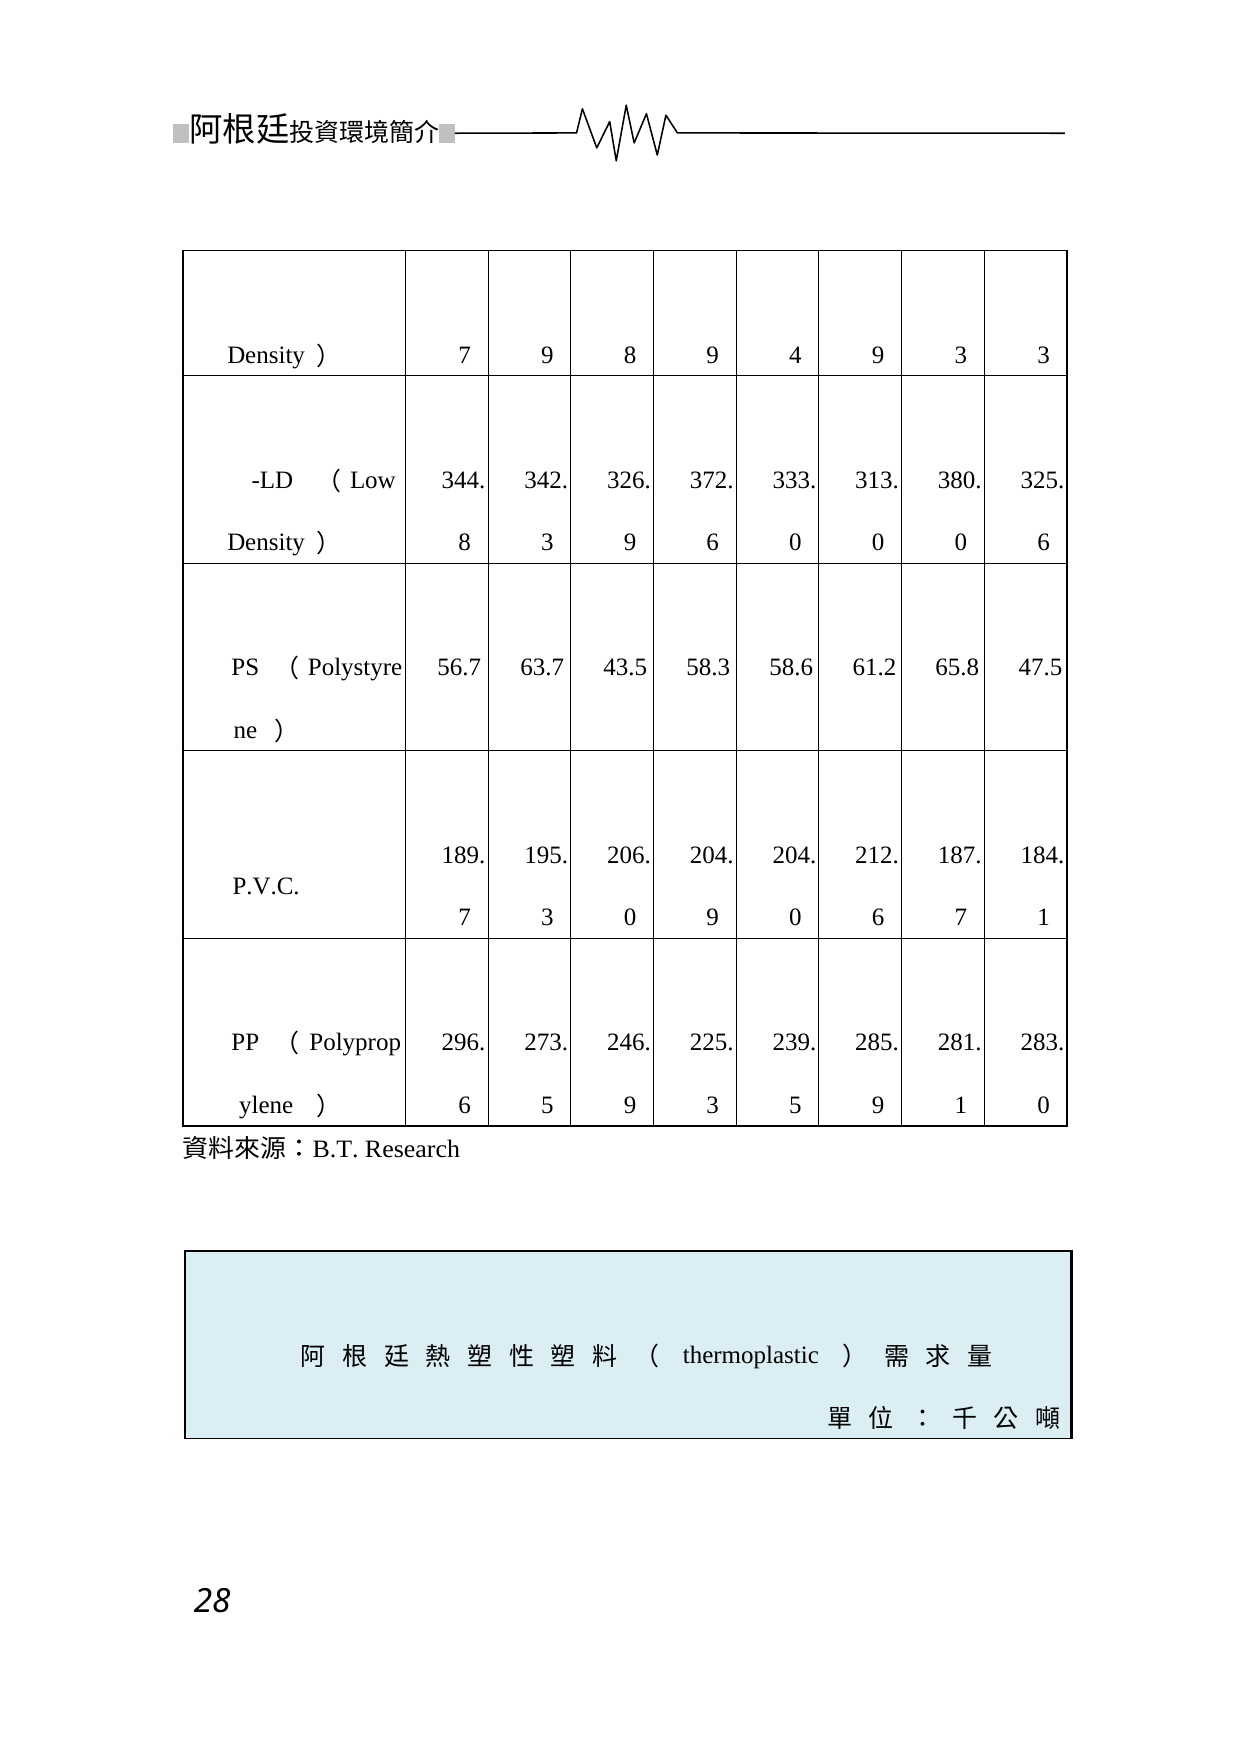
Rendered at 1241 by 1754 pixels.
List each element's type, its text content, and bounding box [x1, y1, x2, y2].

table_cell 4 [737, 251, 818, 375]
table_cell Density） [184, 251, 405, 375]
table_cell 9 [654, 251, 736, 375]
table_cell 189.7 [406, 751, 488, 938]
table_cell 9 [819, 251, 901, 375]
table_cell 204.9 [654, 751, 736, 938]
table_cell 283.0 [985, 939, 1066, 1125]
table_cell 372.6 [654, 376, 736, 563]
table_cell 225.3 [654, 939, 736, 1125]
table_cell 342.3 [489, 376, 570, 563]
table_cell 325.6 [985, 376, 1066, 563]
table_cell 3 [985, 251, 1066, 375]
table_cell PS（Polystyrene） [184, 564, 405, 750]
table_cell 326.9 [571, 376, 653, 563]
text 資料來源：B.T. Research [183, 1127, 1058, 1165]
table_cell 273.5 [489, 939, 570, 1125]
table_cell 187.7 [902, 751, 984, 938]
table_cell 58.3 [654, 564, 736, 750]
table_cell 43.5 [571, 564, 653, 750]
table_cell 9 [489, 251, 570, 375]
table_cell 380.0 [902, 376, 984, 563]
table_header 阿根廷熱塑性塑料（thermoplastic）需求量 [186, 1252, 1070, 1375]
table_cell 344.8 [406, 376, 488, 563]
table_cell 204.0 [737, 751, 818, 938]
table_cell 195.3 [489, 751, 570, 938]
table_cell 281.1 [902, 939, 984, 1125]
table_cell PP（Polypropylene） [184, 939, 405, 1125]
table_cell 296.6 [406, 939, 488, 1125]
table_cell 239.5 [737, 939, 818, 1125]
table_cell 3 [902, 251, 984, 375]
table_cell 56.7 [406, 564, 488, 750]
table_cell P.V.C. [184, 751, 405, 938]
table_cell 47.5 [985, 564, 1066, 750]
table_cell 206.0 [571, 751, 653, 938]
table_cell 63.7 [489, 564, 570, 750]
table_cell 單位：千公噸 [186, 1375, 1070, 1438]
table_cell 212.6 [819, 751, 901, 938]
table_cell 285.9 [819, 939, 901, 1125]
table_cell 246.9 [571, 939, 653, 1125]
table_cell -LD（Low Density） [184, 376, 405, 563]
table_cell 333.0 [737, 376, 818, 563]
table_cell 7 [406, 251, 488, 375]
table_cell 313.0 [819, 376, 901, 563]
table_cell 61.2 [819, 564, 901, 750]
table_cell 184.1 [985, 751, 1066, 938]
table_cell 65.8 [902, 564, 984, 750]
table_cell 58.6 [737, 564, 818, 750]
table_cell 8 [571, 251, 653, 375]
